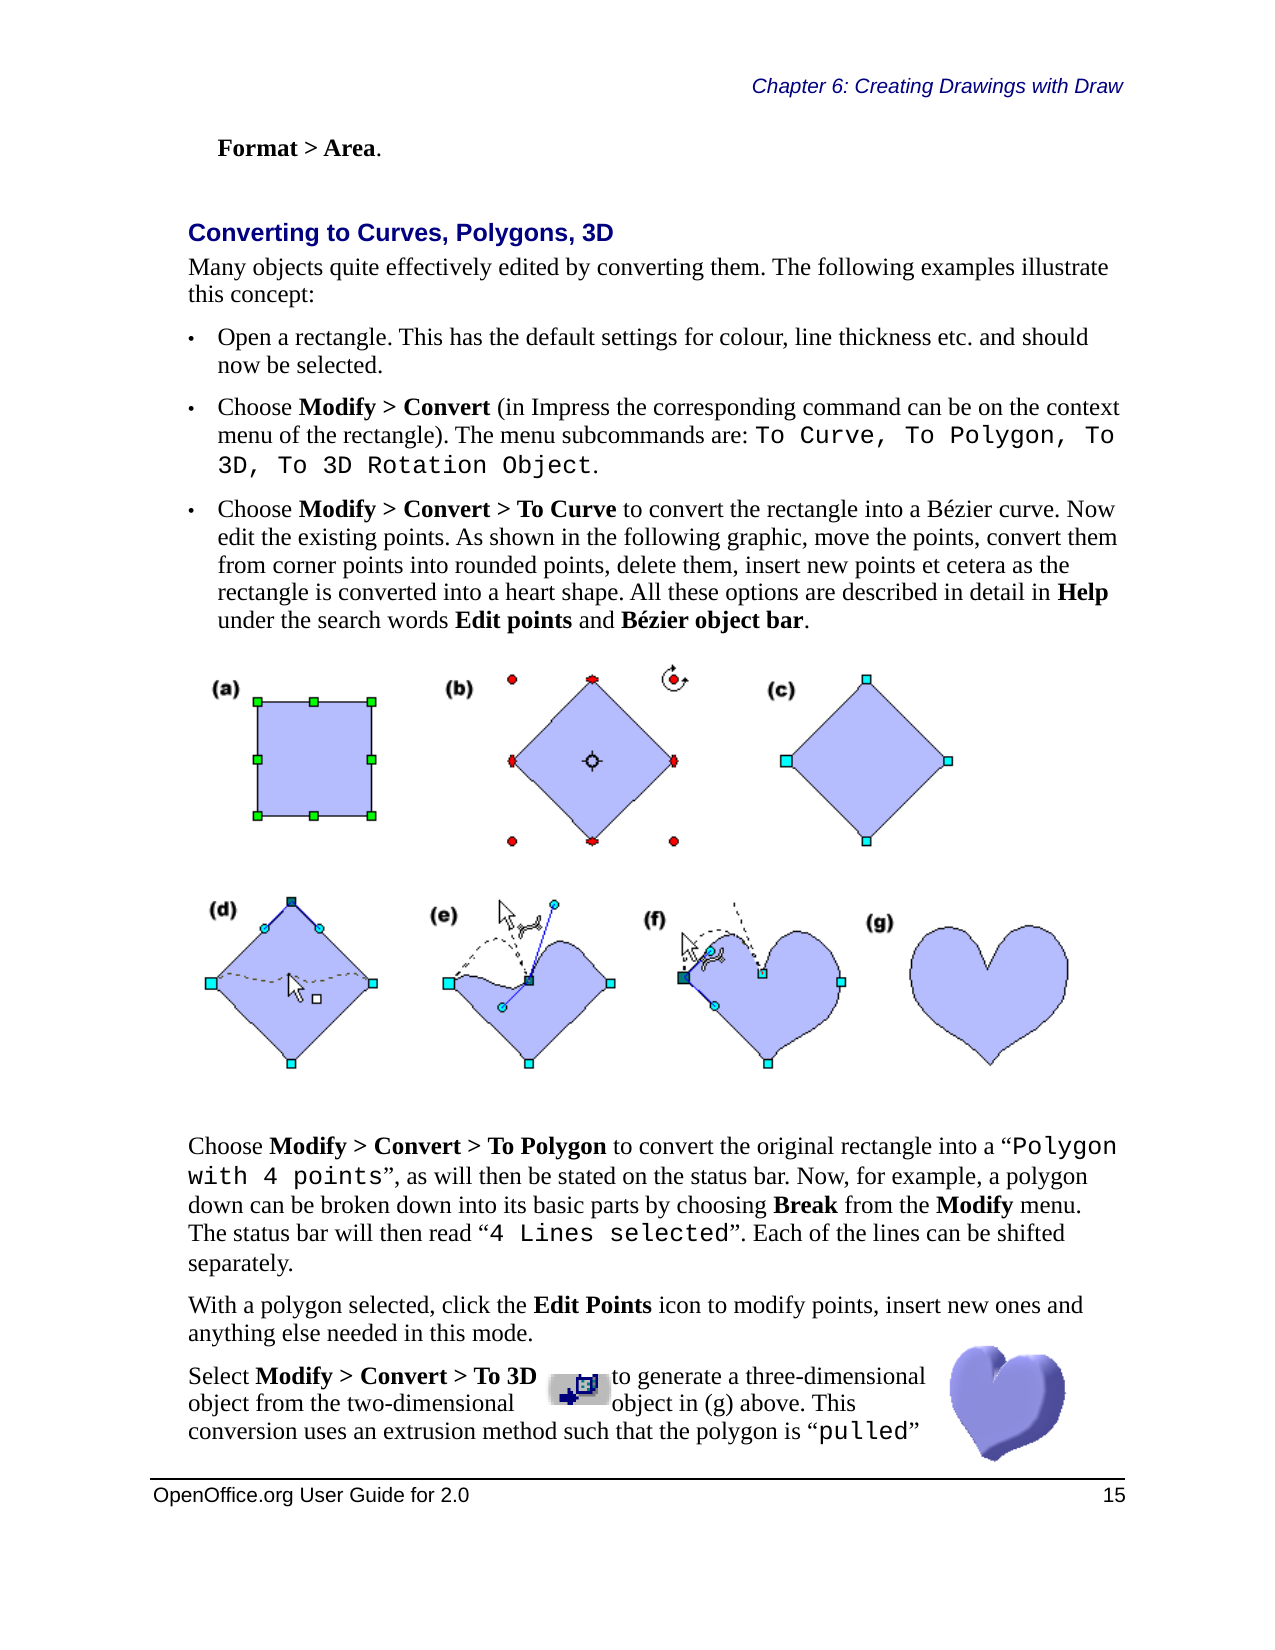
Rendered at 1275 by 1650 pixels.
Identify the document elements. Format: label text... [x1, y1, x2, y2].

text Many objects quite effectively edited by converting them. The following examples illustrate this concept: [188, 253, 1125, 308]
picture [191, 648, 1084, 1090]
list Format > Area. [188, 134, 1125, 162]
list Choose Modify > Convert > To Curve to convert the rectangle into a Bézier curve. Now edit the existing points. As shown in the following graphic, move the points, convert them from corner points into rounded points, delete them, insert new points et cetera as the rectangle is converted into a heart shape. All these options are described in detail in Help under the search words Edit points and Bézier object bar. [188, 495, 1125, 634]
text Select Modify > Convert > To 3D to generate a three-dimensional object from the two-dimensional object in (g) above. This conversion uses an extrusion method such that the polygon is “pulled” [188, 1362, 945, 1447]
subtitle Converting to Curves, Polygons, 3D [188, 219, 1125, 247]
picture [945, 1341, 1070, 1467]
list Choose Modify > Convert (in Impress the corresponding command can be on the context menu of the rectangle). The menu subcommands are: To Curve, To Polygon, To 3D, To 3D Rotation Object. [188, 393, 1125, 481]
text Choose Modify > Convert > To Polygon to convert the original rectangle into a “Polygon with 4 points”, as will then be stated on the status bar. Now, for example, a polygon down can be broken down into its basic parts by choosing Break from the Modify menu. The status bar will then read “4 Lines selected”. Each of the lines can be shifted separately. [188, 1132, 1125, 1277]
list Open a rectangle. This has the default settings for colour, line thickness etc. and should now be selected. [188, 323, 1125, 378]
text With a polygon selected, click the Edit Points icon to modify points, insert new ones and anything else needed in this mode. [188, 1292, 1125, 1347]
picture [545, 1374, 612, 1405]
